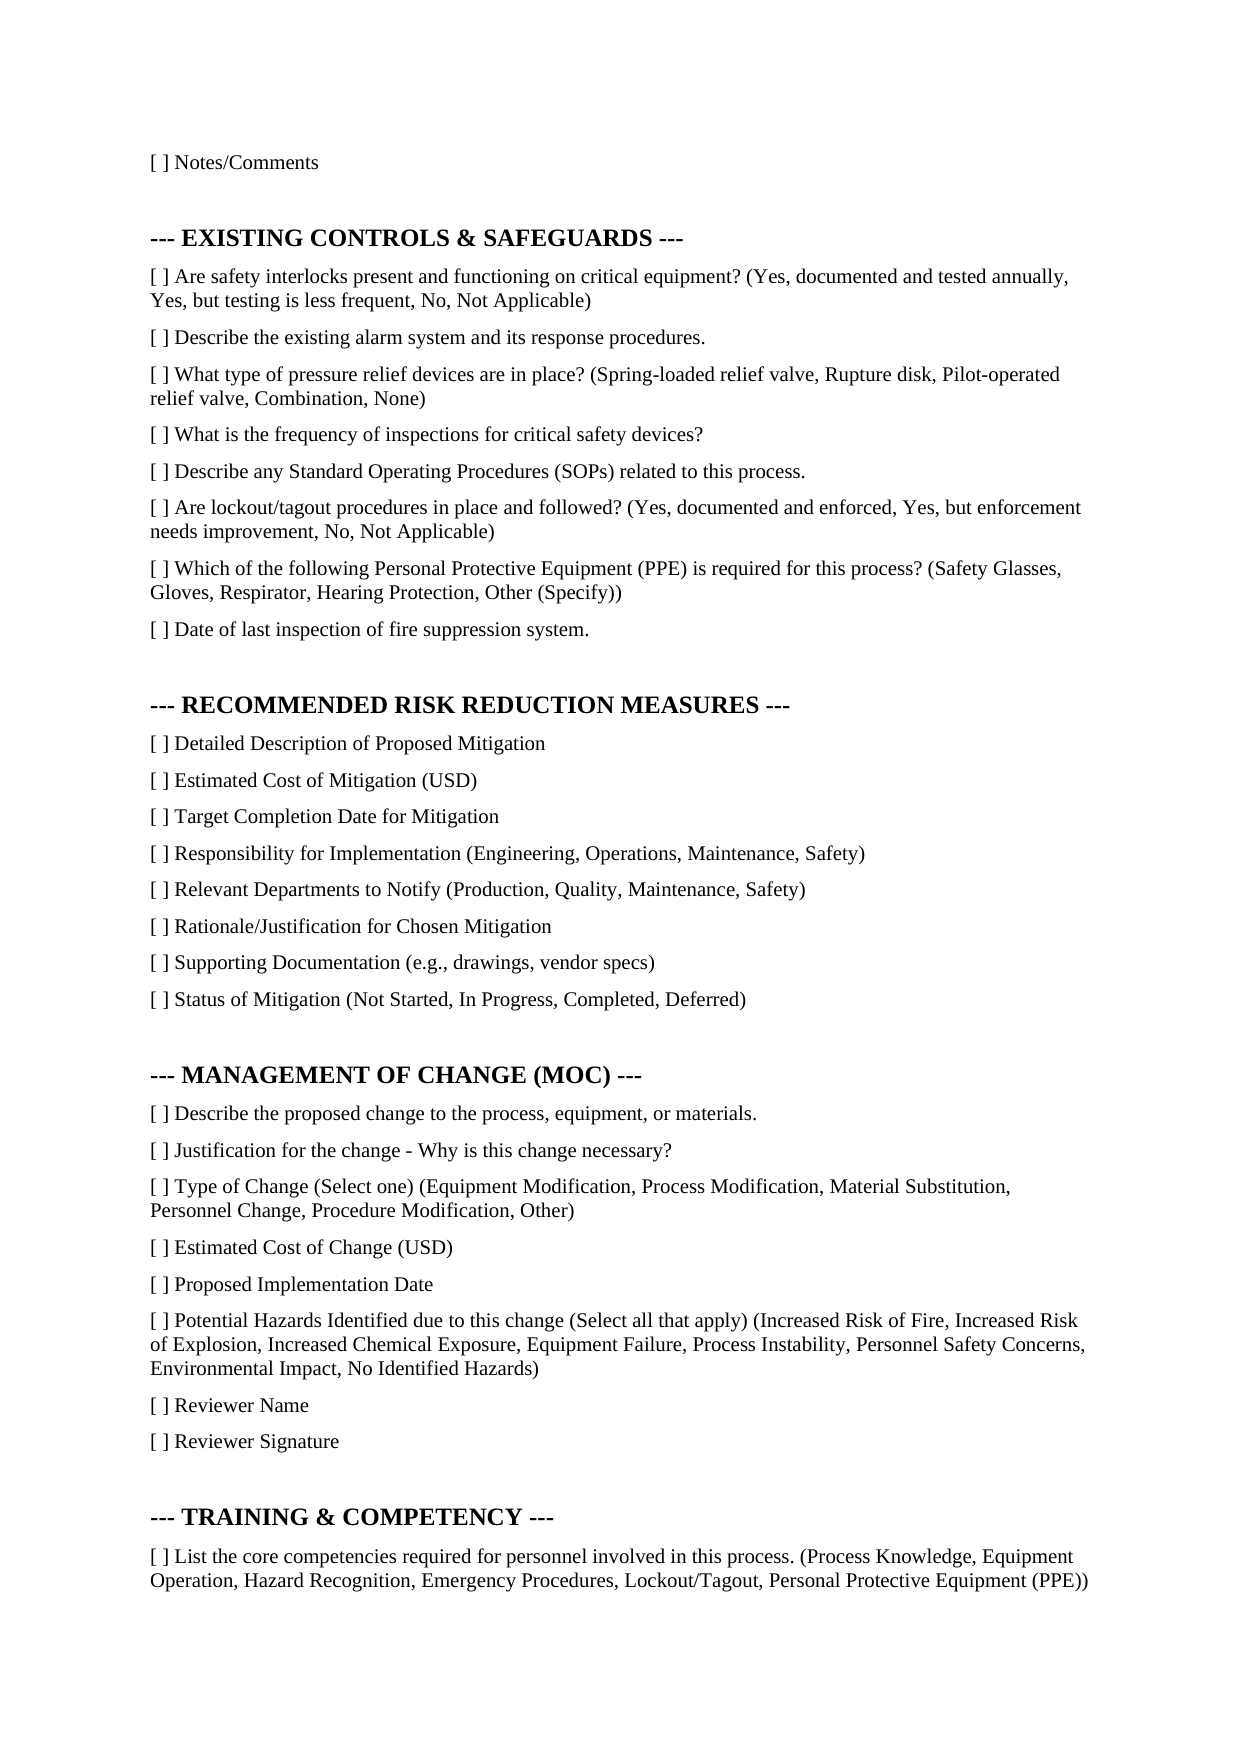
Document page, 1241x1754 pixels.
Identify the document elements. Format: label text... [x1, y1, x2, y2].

text [ ] Rationale/Justification for Chosen Mitigation [150, 914, 1090, 938]
text [ ] Which of the following Personal Protective Equipment (PPE) is required for this process? (Safety Glasses, Gloves, Respirator, Hearing Protection, Other (Specify)) [150, 556, 1090, 604]
text [ ] Potential Hazards Identified due to this change (Select all that apply) (Increased Risk of Fire, Increased Risk of Explosion, Increased Chemical Exposure, Equipment Failure, Process Instability, Personnel Safety Concerns, Environmental Impact, No Identified Hazards) [150, 1308, 1090, 1380]
text [ ] Justification for the change - Why is this change necessary? [150, 1138, 1090, 1162]
text [ ] Reviewer Name [150, 1393, 1090, 1417]
text [ ] Target Completion Date for Mitigation [150, 804, 1090, 828]
text [ ] What type of pressure relief devices are in place? (Spring-loaded relief valve, Rupture disk, Pilot-operated relief valve, Combination, None) [150, 362, 1090, 410]
text [ ] Describe any Standard Operating Procedures (SOPs) related to this process. [150, 459, 1090, 483]
text --- RECOMMENDED RISK REDUCTION MEASURES --- [150, 690, 1090, 718]
text [ ] Estimated Cost of Change (USD) [150, 1235, 1090, 1259]
text [ ] Supporting Documentation (e.g., drawings, vendor specs) [150, 950, 1090, 974]
text [ ] Relevant Departments to Notify (Production, Quality, Maintenance, Safety) [150, 877, 1090, 901]
text [ ] Are lockout/tagout procedures in place and followed? (Yes, documented and enforced, Yes, but enforcement needs improvement, No, Not Applicable) [150, 495, 1090, 543]
text [ ] Type of Change (Select one) (Equipment Modification, Process Modification, Material Substitution, Personnel Change, Procedure Modification, Other) [150, 1174, 1090, 1222]
text [ ] Status of Mitigation (Not Started, In Progress, Completed, Deferred) [150, 987, 1090, 1011]
text [ ] Proposed Implementation Date [150, 1272, 1090, 1296]
text --- EXISTING CONTROLS & SAFEGUARDS --- [150, 223, 1090, 252]
text [ ] Notes/Comments [150, 150, 1090, 174]
text [ ] What is the frequency of inspections for critical safety devices? [150, 422, 1090, 446]
text [ ] Describe the existing alarm system and its response procedures. [150, 325, 1090, 349]
text [ ] Responsibility for Implementation (Engineering, Operations, Maintenance, Safety) [150, 841, 1090, 865]
text [ ] Date of last inspection of fire suppression system. [150, 617, 1090, 641]
text [ ] List the core competencies required for personnel involved in this process. (Process Knowledge, Equipment Operation, Hazard Recognition, Emergency Procedures, Lockout/Tagout, Personal Protective Equipment (PPE)) [150, 1544, 1090, 1592]
text [ ] Are safety interlocks present and functioning on critical equipment? (Yes, documented and tested annually, Yes, but testing is less frequent, No, Not Applicable) [150, 264, 1090, 312]
text [ ] Estimated Cost of Mitigation (USD) [150, 767, 1090, 792]
text [ ] Describe the proposed change to the process, equipment, or materials. [150, 1101, 1090, 1125]
text --- TRAINING & COMPETENCY --- [150, 1502, 1090, 1531]
text [ ] Detailed Description of Proposed Mitigation [150, 731, 1090, 755]
text [ ] Reviewer Signature [150, 1429, 1090, 1453]
text --- MANAGEMENT OF CHANGE (MOC) --- [150, 1060, 1090, 1089]
